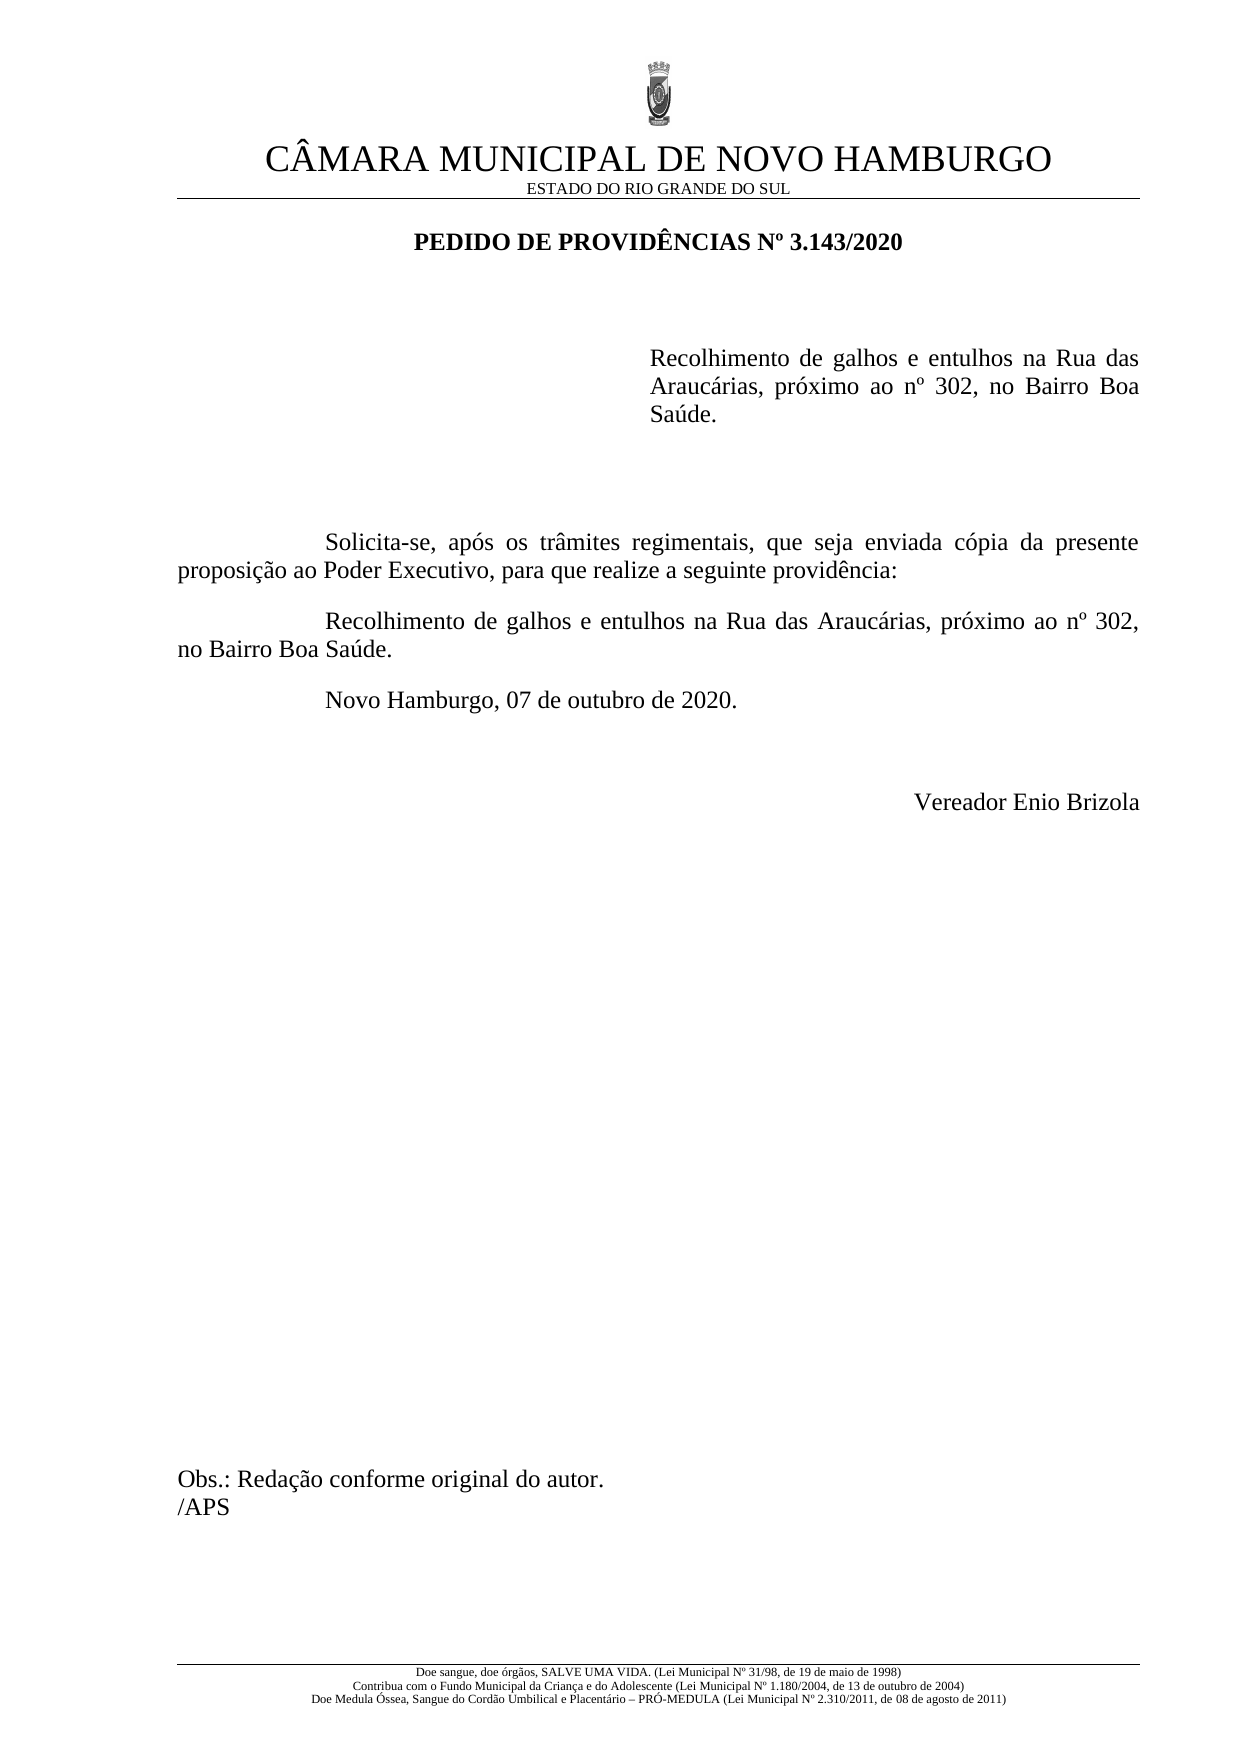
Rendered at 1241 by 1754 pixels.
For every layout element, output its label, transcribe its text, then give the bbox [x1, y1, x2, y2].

text /APS [177, 1493, 1140, 1521]
text Recolhimento de galhos e entulhos na Rua das Araucárias, próximo ao nº 302, no Bairro Boa Saúde. [649, 344, 1140, 428]
text PEDIDO DE PROVIDÊNCIAS Nº 3.143/2020 [177, 228, 1140, 256]
text Obs.: Redação conforme original do autor. [177, 1465, 1140, 1493]
text Vereador Enio Brizola [177, 788, 1140, 816]
text Novo Hamburgo, 07 de outubro de 2020. [177, 686, 1140, 714]
text Recolhimento de galhos e entulhos na Rua das Araucárias, próximo ao nº 302, no Bairro Boa Saúde. [177, 607, 1140, 662]
text Solicita-se, após os trâmites regimentais, que seja enviada cópia da presente proposição ao Poder Executivo, para que realize a seguinte providência: [177, 528, 1140, 583]
